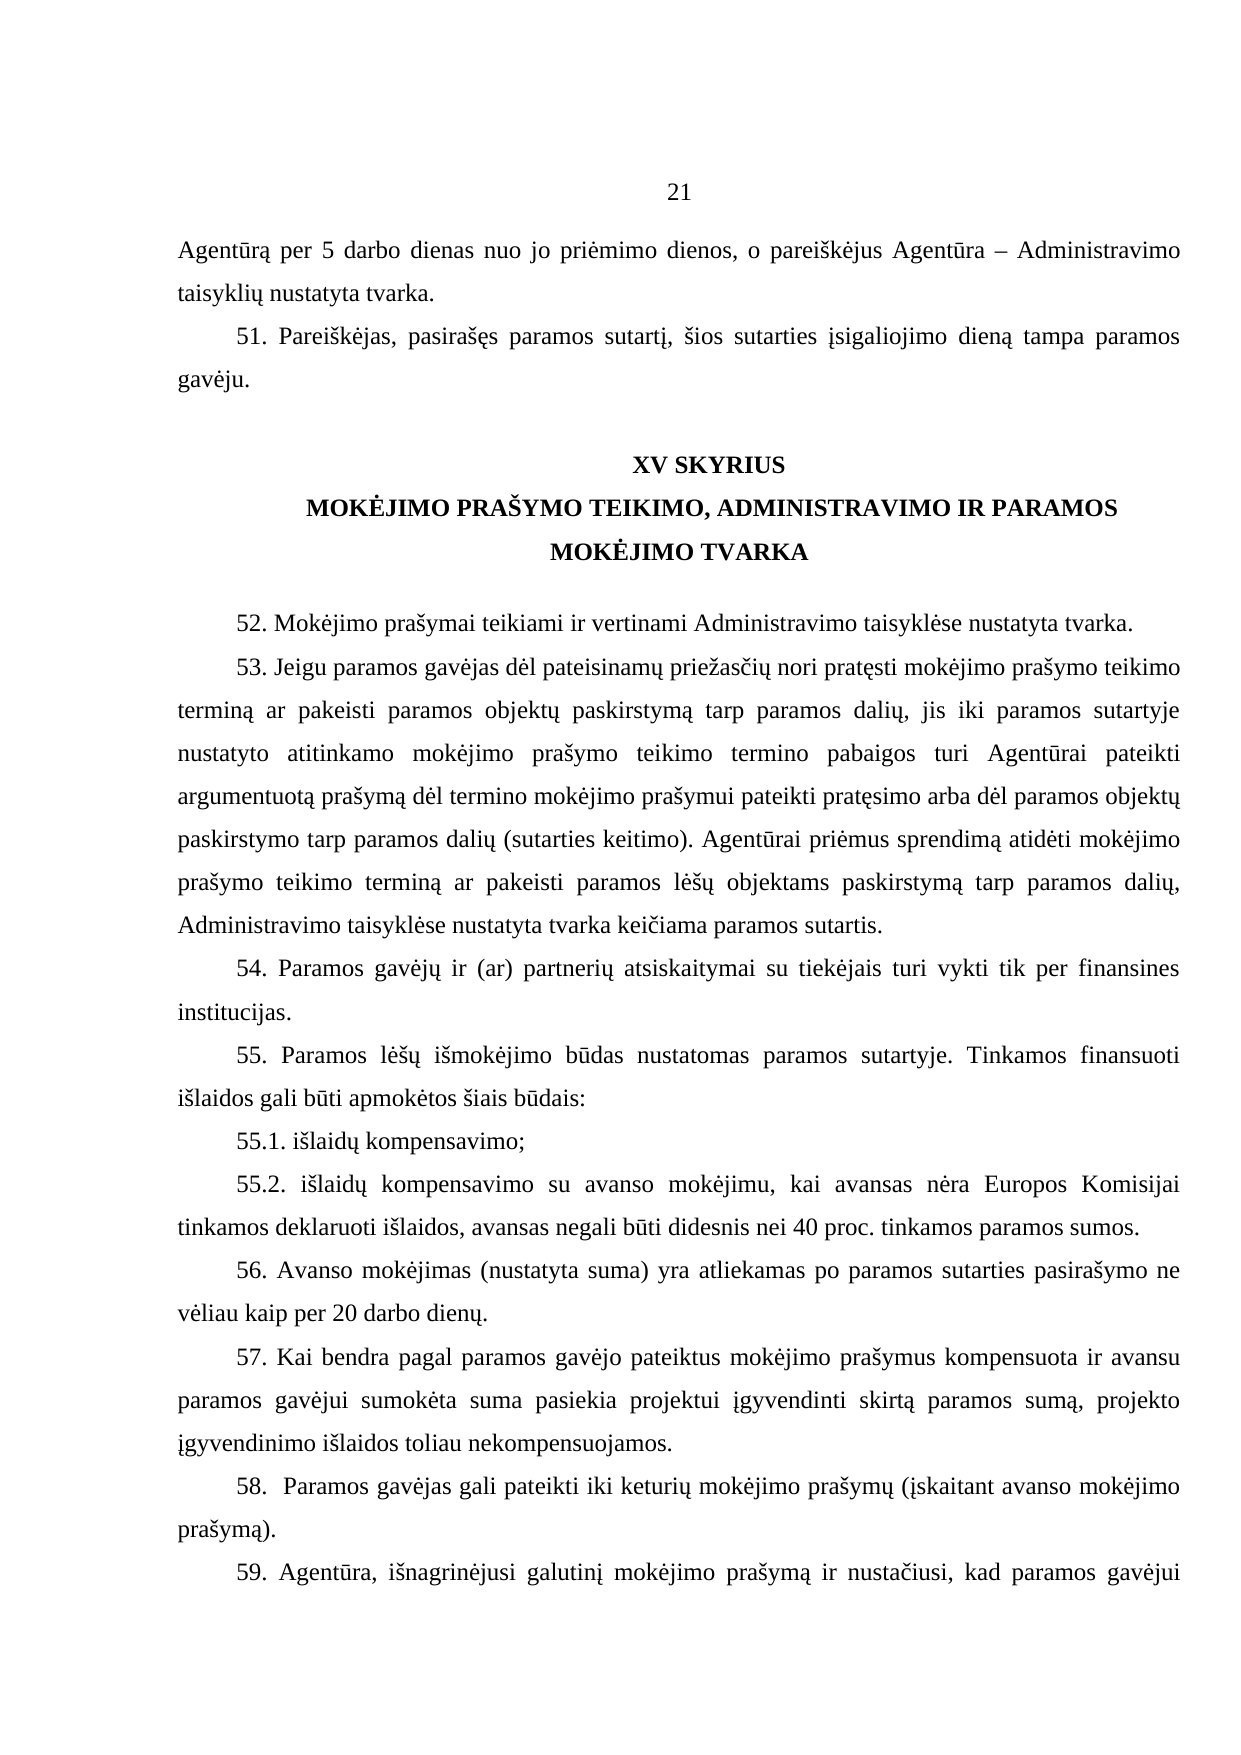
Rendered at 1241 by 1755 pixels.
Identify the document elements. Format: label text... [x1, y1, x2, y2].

text 55.2. išlaidų kompensavimo su avanso mokėjimu, kai avansas nėra Europos Komisijai tinkamos deklaruoti išlaidos, avansas negali būti didesnis nei 40 proc. tinkamos paramos sumos. [177, 1169, 1181, 1241]
text 53. Jeigu paramos gavėjas dėl pateisinamų priežasčių nori pratęsti mokėjimo prašymo teikimo terminą ar pakeisti paramos objektų paskirstymą tarp paramos dalių, jis iki paramos sutartyje nustatyto atitinkamo mokėjimo prašymo teikimo termino pabaigos turi Agentūrai pateikti argumentuotą prašymą dėl termino mokėjimo prašymui pateikti pratęsimo arba dėl paramos objektų paskirstymo tarp paramos dalių (sutarties keitimo). Agentūrai priėmus sprendimą atidėti mokėjimo prašymo teikimo terminą ar pakeisti paramos lėšų objektams paskirstymą tarp paramos dalių, Administravimo taisyklėse nustatyta tvarka keičiama paramos sutartis. [177, 652, 1181, 939]
text 59. Agentūra, išnagrinėjusi galutinį mokėjimo prašymą ir nustačiusi, kad paramos gavėjui [177, 1557, 1181, 1586]
text Agentūrą per 5 darbo dienas nuo jo priėmimo dienos, o pareiškėjus Agentūra – Administravimo taisyklių nustatyta tvarka. [177, 235, 1181, 307]
text 54. Paramos gavėjų ir (ar) partnerių atsiskaitymai su tiekėjais turi vykti tik per finansines institucijas. [177, 953, 1181, 1025]
text 51. Pareiškėjas, pasirašęs paramos sutartį, šios sutarties įsigaliojimo dieną tampa paramos gavėju. [177, 321, 1181, 393]
text MOKĖJIMO PRAŠYMO TEIKIMO, ADMINISTRAVIMO IR PARAMOS MOKĖJIMO TVARKA [177, 493, 1181, 565]
text 57. Kai bendra pagal paramos gavėjo pateiktus mokėjimo prašymus kompensuota ir avansu paramos gavėjui sumokėta suma pasiekia projektui įgyvendinti skirtą paramos sumą, projekto įgyvendinimo išlaidos toliau nekompensuojamos. [177, 1342, 1181, 1457]
text 52. Mokėjimo prašymai teikiami ir vertinami Administravimo taisyklėse nustatyta tvarka. [177, 608, 1181, 637]
text XV SKYRIUS [177, 450, 1181, 479]
text 55.1. išlaidų kompensavimo; [177, 1126, 1181, 1155]
text 55. Paramos lėšų išmokėjimo būdas nustatomas paramos sutartyje. Tinkamos finansuoti išlaidos gali būti apmokėtos šiais būdais: [177, 1040, 1181, 1112]
text 56. Avanso mokėjimas (nustatyta suma) yra atliekamas po paramos sutarties pasirašymo ne vėliau kaip per 20 darbo dienų. [177, 1255, 1181, 1327]
text 58. Paramos gavėjas gali pateikti iki keturių mokėjimo prašymų (įskaitant avanso mokėjimo prašymą). [177, 1471, 1181, 1543]
